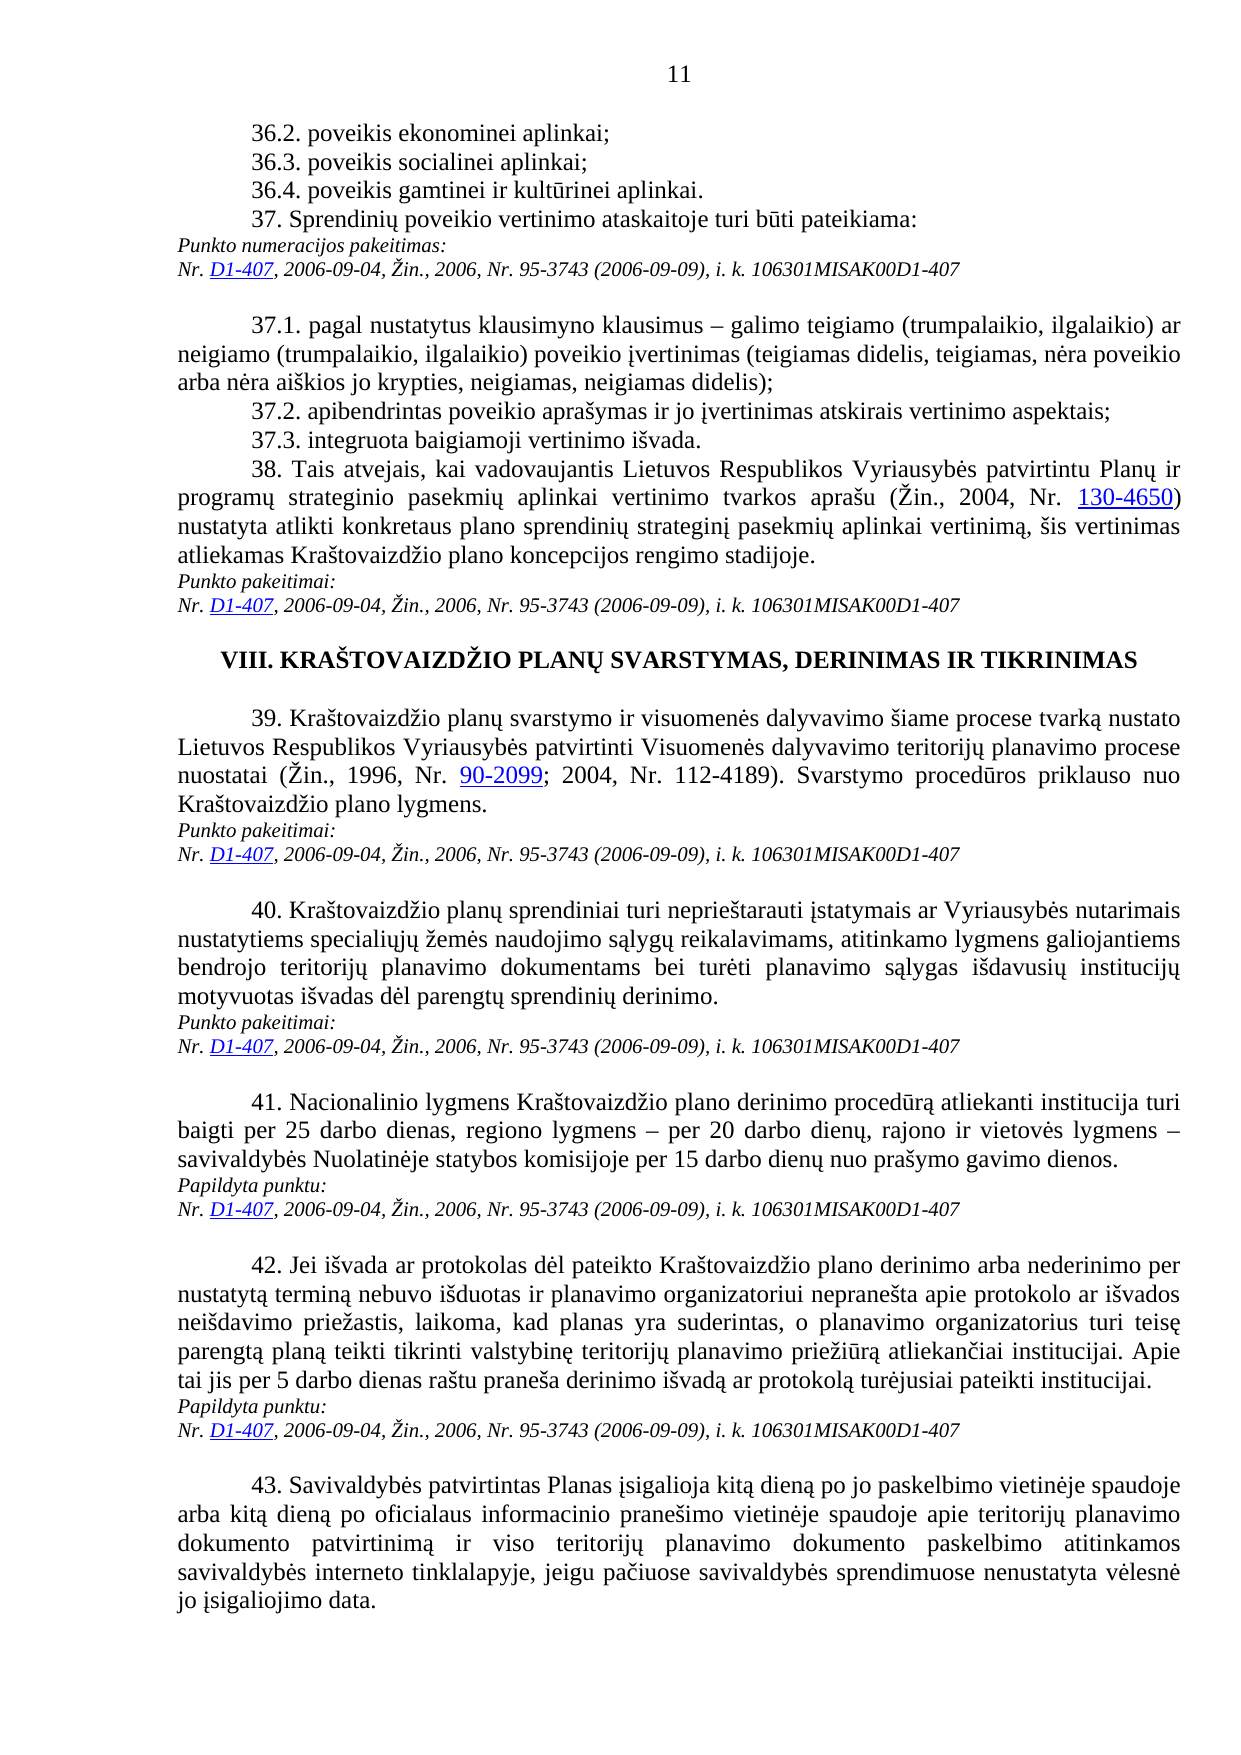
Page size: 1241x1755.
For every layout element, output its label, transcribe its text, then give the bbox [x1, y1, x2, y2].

text 37. Sprendinių poveikio vertinimo ataskaitoje turi būti pateikiama: [177, 204, 1181, 233]
text Nr. D1-407, 2006-09-04, Žin., 2006, Nr. 95-3743 (2006-09-09), i. k. 106301MISAK00D1-407 [177, 593, 1181, 617]
text Nr. D1-407, 2006-09-04, Žin., 2006, Nr. 95-3743 (2006-09-09), i. k. 106301MISAK00D1-407 [177, 1197, 1181, 1221]
text Papildyta punktu: [177, 1394, 1181, 1418]
text Punkto pakeitimai: [177, 569, 1181, 593]
text 36.3. poveikis socialinei aplinkai; [177, 147, 1181, 176]
text 43. Savivaldybės patvirtintas Planas įsigalioja kitą dieną po jo paskelbimo vietinėje spaudoje arba kitą dieną po oficialaus informacinio pranešimo vietinėje spaudoje apie teritorijų planavimo dokumento patvirtinimą ir viso teritorijų planavimo dokumento paskelbimo atitinkamos savivaldybės interneto tinklalapyje, jeigu pačiuose savivaldybės sprendimuose nenustatyta vėlesnė jo įsigaliojimo data. [177, 1471, 1181, 1614]
text 39. Kraštovaizdžio planų svarstymo ir visuomenės dalyvavimo šiame procese tvarką nustato Lietuvos Respublikos Vyriausybės patvirtinti Visuomenės dalyvavimo teritorijų planavimo procese nuostatai (Žin., 1996, Nr. 90-2099; 2004, Nr. 112-4189). Svarstymo procedūros priklauso nuo Kraštovaizdžio plano lygmens. [177, 703, 1181, 818]
text Nr. D1-407, 2006-09-04, Žin., 2006, Nr. 95-3743 (2006-09-09), i. k. 106301MISAK00D1-407 [177, 842, 1181, 866]
text Nr. D1-407, 2006-09-04, Žin., 2006, Nr. 95-3743 (2006-09-09), i. k. 106301MISAK00D1-407 [177, 257, 1181, 281]
text Punkto pakeitimai: [177, 1010, 1181, 1034]
text Punkto numeracijos pakeitimas: [177, 233, 1181, 257]
text Nr. D1-407, 2006-09-04, Žin., 2006, Nr. 95-3743 (2006-09-09), i. k. 106301MISAK00D1-407 [177, 1418, 1181, 1442]
text 41. Nacionalinio lygmens Kraštovaizdžio plano derinimo procedūrą atliekanti institucija turi baigti per 25 darbo dienas, regiono lygmens – per 20 darbo dienų, rajono ir vietovės lygmens – savivaldybės Nuolatinėje statybos komisijoje per 15 darbo dienų nuo prašymo gavimo dienos. [177, 1087, 1181, 1173]
text VIII. KRAŠTOVAIZDŽIO PLANŲ SVARSTYMAS, DERINIMAS IR TIKRINIMAS [177, 646, 1181, 674]
text 37.3. integruota baigiamoji vertinimo išvada. [177, 425, 1181, 454]
text 36.4. poveikis gamtinei ir kultūrinei aplinkai. [177, 176, 1181, 204]
text 38. Tais atvejais, kai vadovaujantis Lietuvos Respublikos Vyriausybės patvirtintu Planų ir programų strateginio pasekmių aplinkai vertinimo tvarkos aprašu (Žin., 2004, Nr. 130-4650) nustatyta atlikti konkretaus plano sprendinių strateginį pasekmių aplinkai vertinimą, šis vertinimas atliekamas Kraštovaizdžio plano koncepcijos rengimo stadijoje. [177, 454, 1181, 569]
text 36.2. poveikis ekonominei aplinkai; [177, 118, 1181, 147]
text Punkto pakeitimai: [177, 818, 1181, 842]
text Papildyta punktu: [177, 1173, 1181, 1197]
text 37.1. pagal nustatytus klausimyno klausimus – galimo teigiamo (trumpalaikio, ilgalaikio) ar neigiamo (trumpalaikio, ilgalaikio) poveikio įvertinimas (teigiamas didelis, teigiamas, nėra poveikio arba nėra aiškios jo krypties, neigiamas, neigiamas didelis); [177, 310, 1181, 396]
text 40. Kraštovaizdžio planų sprendiniai turi neprieštarauti įstatymais ar Vyriausybės nutarimais nustatytiems specialiųjų žemės naudojimo sąlygų reikalavimams, atitinkamo lygmens galiojantiems bendrojo teritorijų planavimo dokumentams bei turėti planavimo sąlygas išdavusių institucijų motyvuotas išvadas dėl parengtų sprendinių derinimo. [177, 895, 1181, 1010]
text 42. Jei išvada ar protokolas dėl pateikto Kraštovaizdžio plano derinimo arba nederinimo per nustatytą terminą nebuvo išduotas ir planavimo organizatoriui nepranešta apie protokolo ar išvados neišdavimo priežastis, laikoma, kad planas yra suderintas, o planavimo organizatorius turi teisę parengtą planą teikti tikrinti valstybinę teritorijų planavimo priežiūrą atliekančiai institucijai. Apie tai jis per 5 darbo dienas raštu praneša derinimo išvadą ar protokolą turėjusiai pateikti institucijai. [177, 1250, 1181, 1394]
text 37.2. apibendrintas poveikio aprašymas ir jo įvertinimas atskirais vertinimo aspektais; [177, 396, 1181, 425]
text Nr. D1-407, 2006-09-04, Žin., 2006, Nr. 95-3743 (2006-09-09), i. k. 106301MISAK00D1-407 [177, 1034, 1181, 1058]
